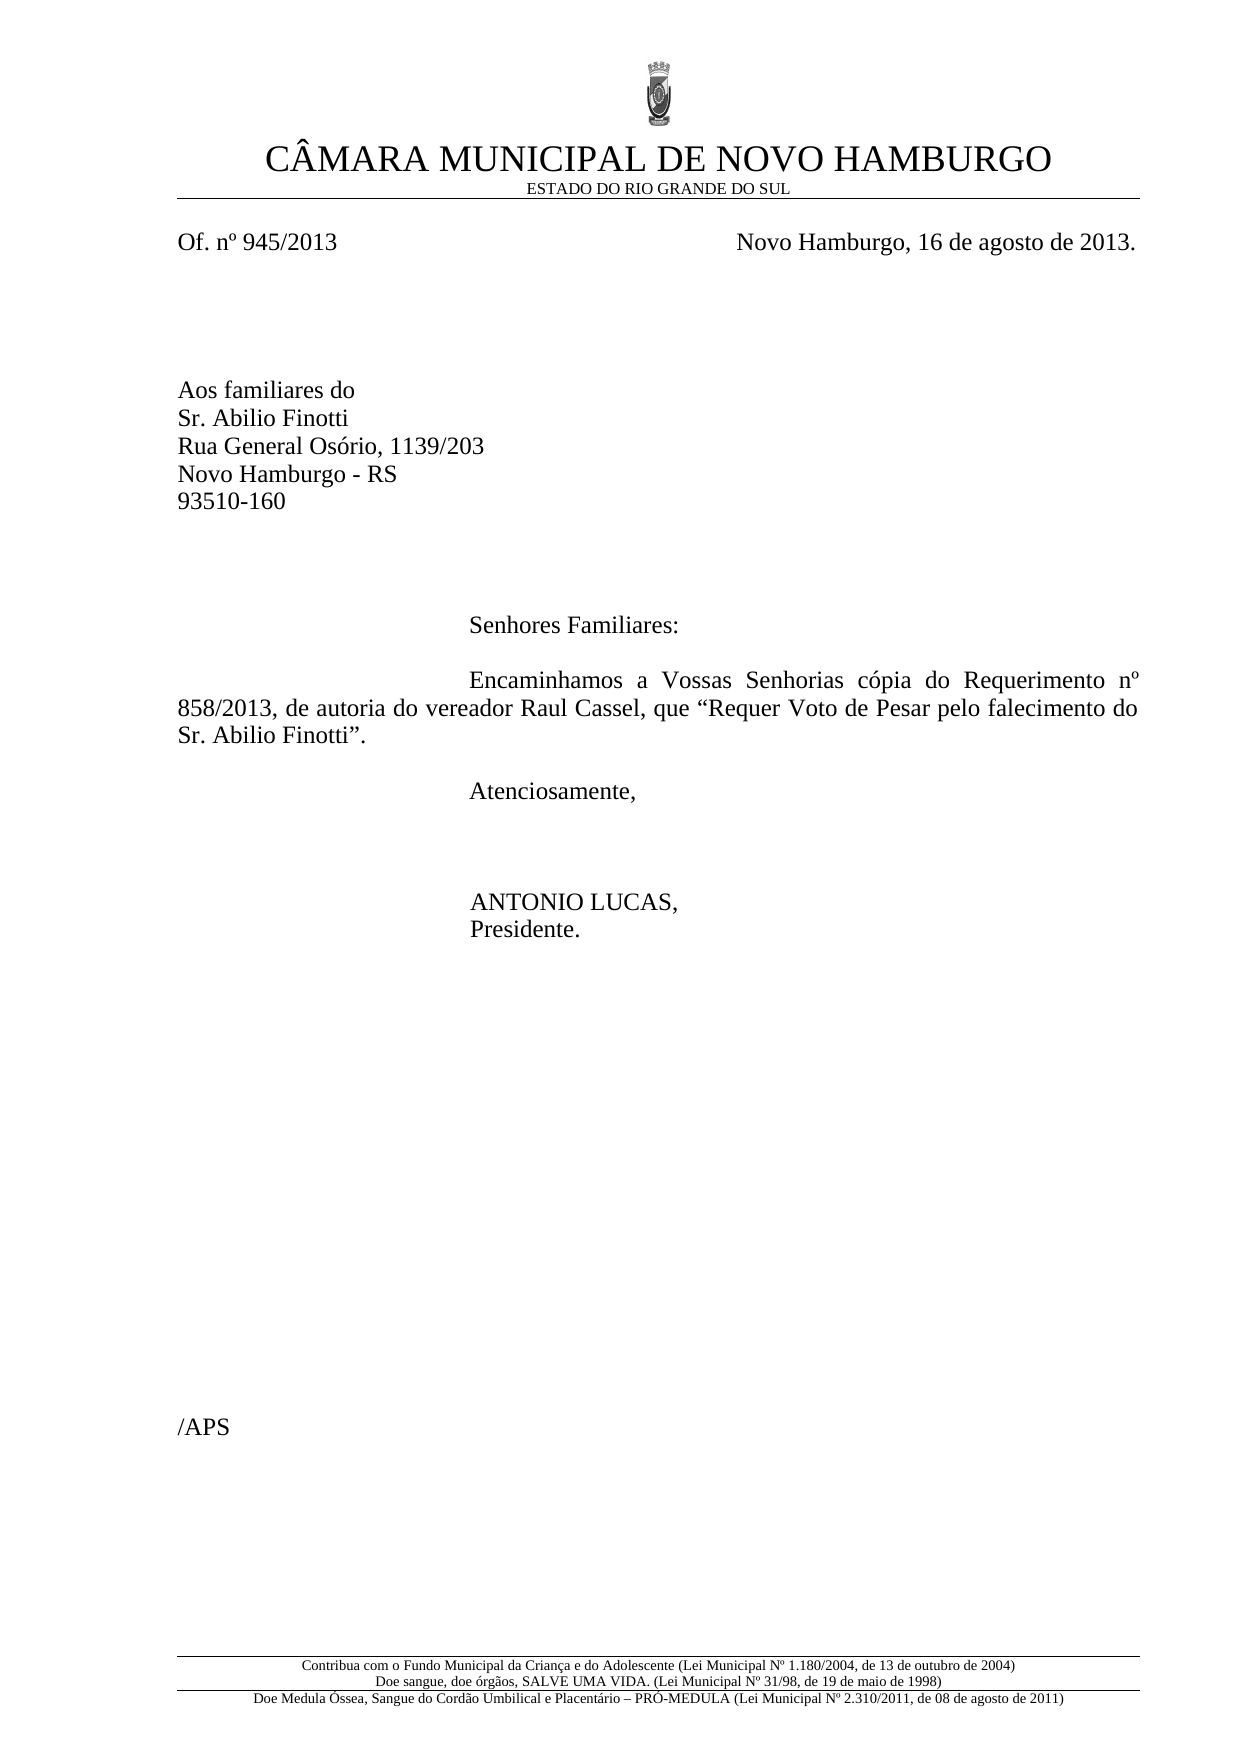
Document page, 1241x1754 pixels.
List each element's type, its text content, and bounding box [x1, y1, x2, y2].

text Encaminhamos a Vossas Senhorias cópia do Requerimento nº 858/2013, de autoria do vereador Raul Cassel, que “Requer Voto de Pesar pelo falecimento do Sr. Abilio Finotti”. [177, 666, 1140, 749]
text Senhores Familiares: [177, 611, 1140, 638]
text Presidente. [470, 916, 1140, 943]
text /APS [177, 1413, 1140, 1441]
text Rua General Osório, 1139/203 [177, 432, 1140, 460]
text Sr. Abilio Finotti [177, 404, 1140, 432]
text Atenciosamente, [177, 777, 1140, 805]
text Aos familiares do [177, 377, 1140, 404]
text Novo Hamburgo - RS [177, 460, 1140, 487]
text 93510-160 [177, 487, 1140, 515]
text Of. nº 945/2013 Novo Hamburgo, 16 de agosto de 2013. [177, 228, 1140, 256]
text ANTONIO LUCAS, [470, 888, 1140, 916]
